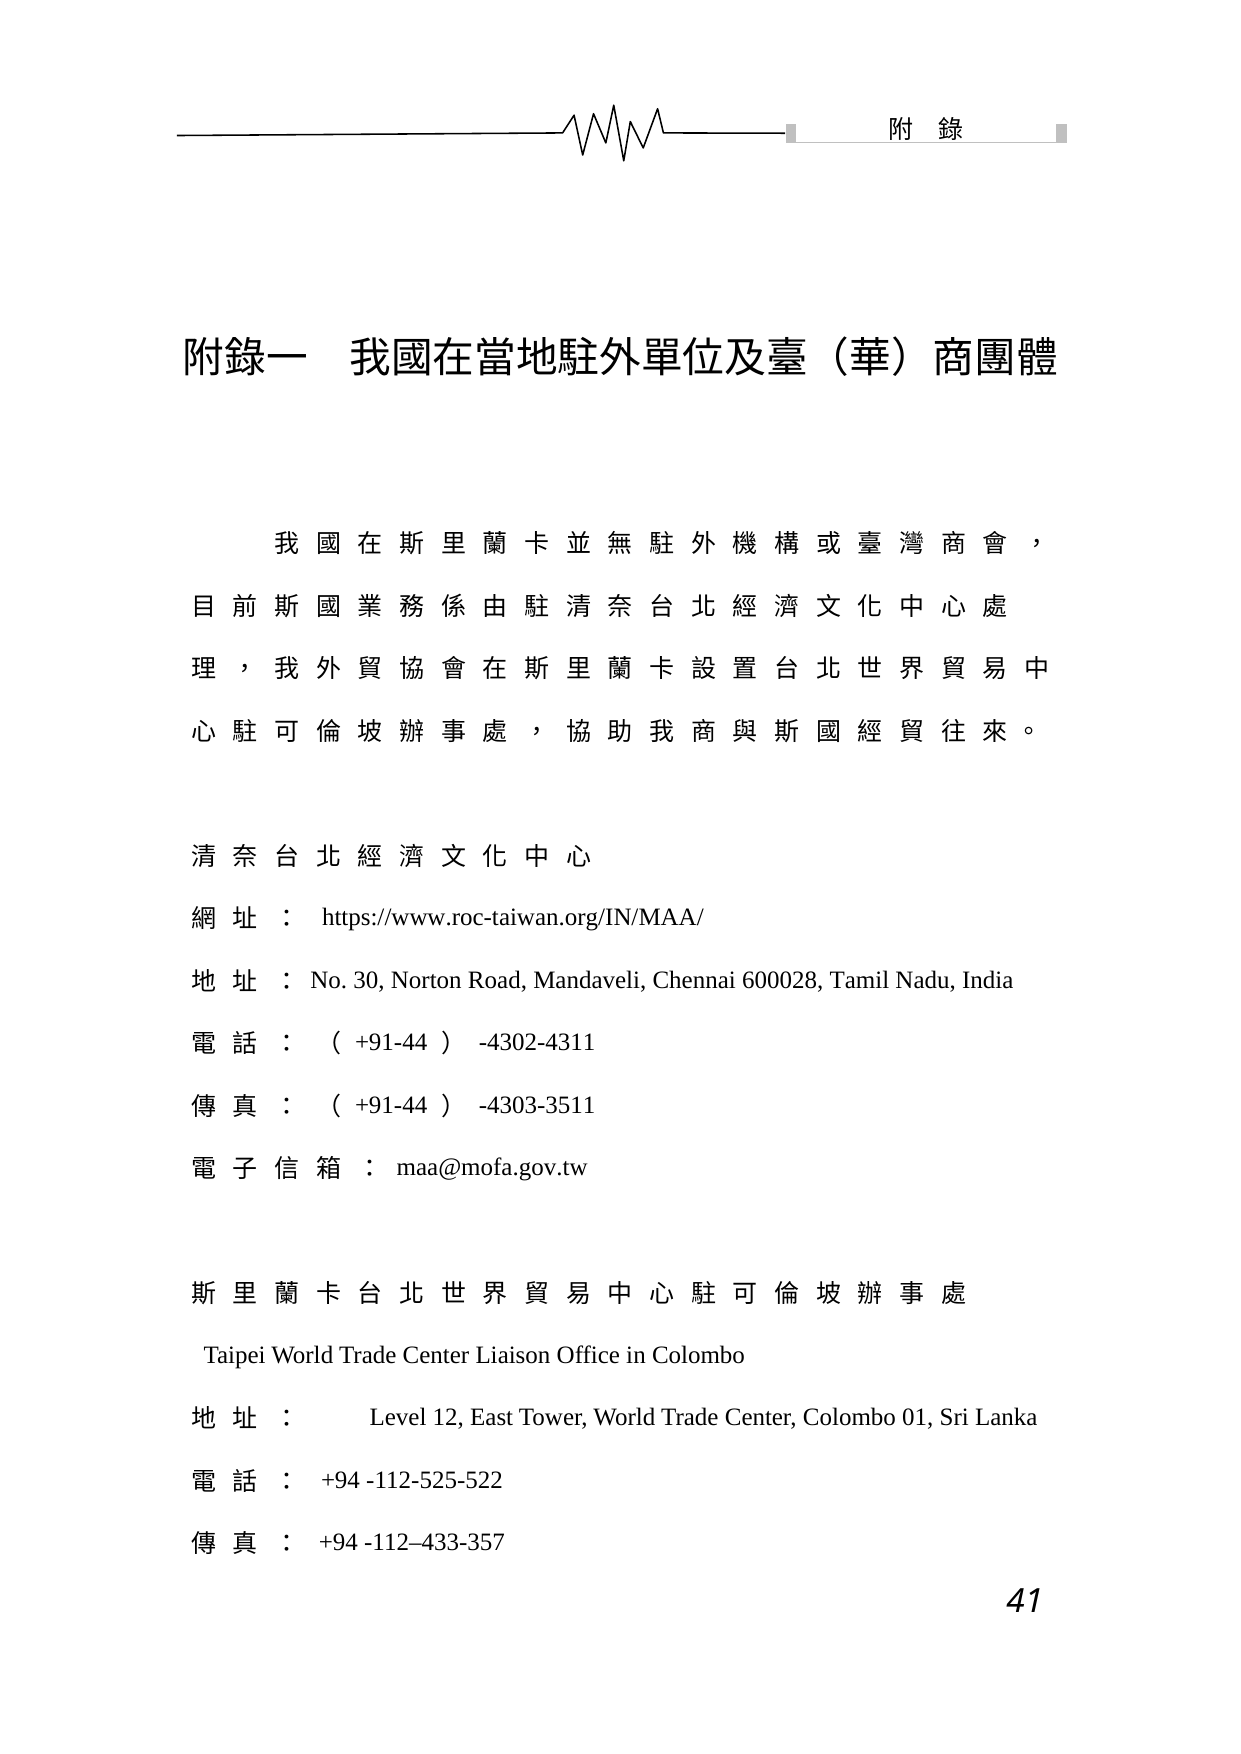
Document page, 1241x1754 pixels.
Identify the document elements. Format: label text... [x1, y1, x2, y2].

text Taipei World Trade Center Liaison Office in Colombo [183, 1313, 1058, 1375]
text 傳真：+94 -112–433-357 [183, 1500, 1058, 1563]
text 網址：https://www.roc-taiwan.org/IN/MAA/ [183, 875, 1058, 938]
text 電話：+94 -112-525-522 [183, 1438, 1058, 1500]
text 電話：（+91-44）-4302-4311 [183, 1000, 1058, 1063]
text 清奈台北經濟文化中心 [183, 813, 1058, 875]
text 我國在斯里蘭卡並無駐外機構或臺灣商會，目前斯國業務係由駐清奈台北經濟文化中心處理，我外貿協會在斯里蘭卡設置台北世界貿易中心駐可倫坡辦事處，協助我商與斯國經貿往來。 [183, 500, 1058, 750]
text 電子信箱：maa@mofa.gov.tw [183, 1125, 1058, 1188]
text 附錄一 我國在當地駐外單位及臺（華）商團體 [183, 313, 1058, 375]
text 地址： Level 12, East Tower, World Trade Center, Colombo 01, Sri Lanka [183, 1375, 1058, 1438]
text 斯里蘭卡台北世界貿易中心駐可倫坡辦事處 [183, 1250, 1058, 1313]
text 地址：No. 30, Norton Road, Mandaveli, Chennai 600028, Tamil Nadu, India [183, 938, 1058, 1000]
text 傳真：（+91-44）-4303-3511 [183, 1063, 1058, 1125]
